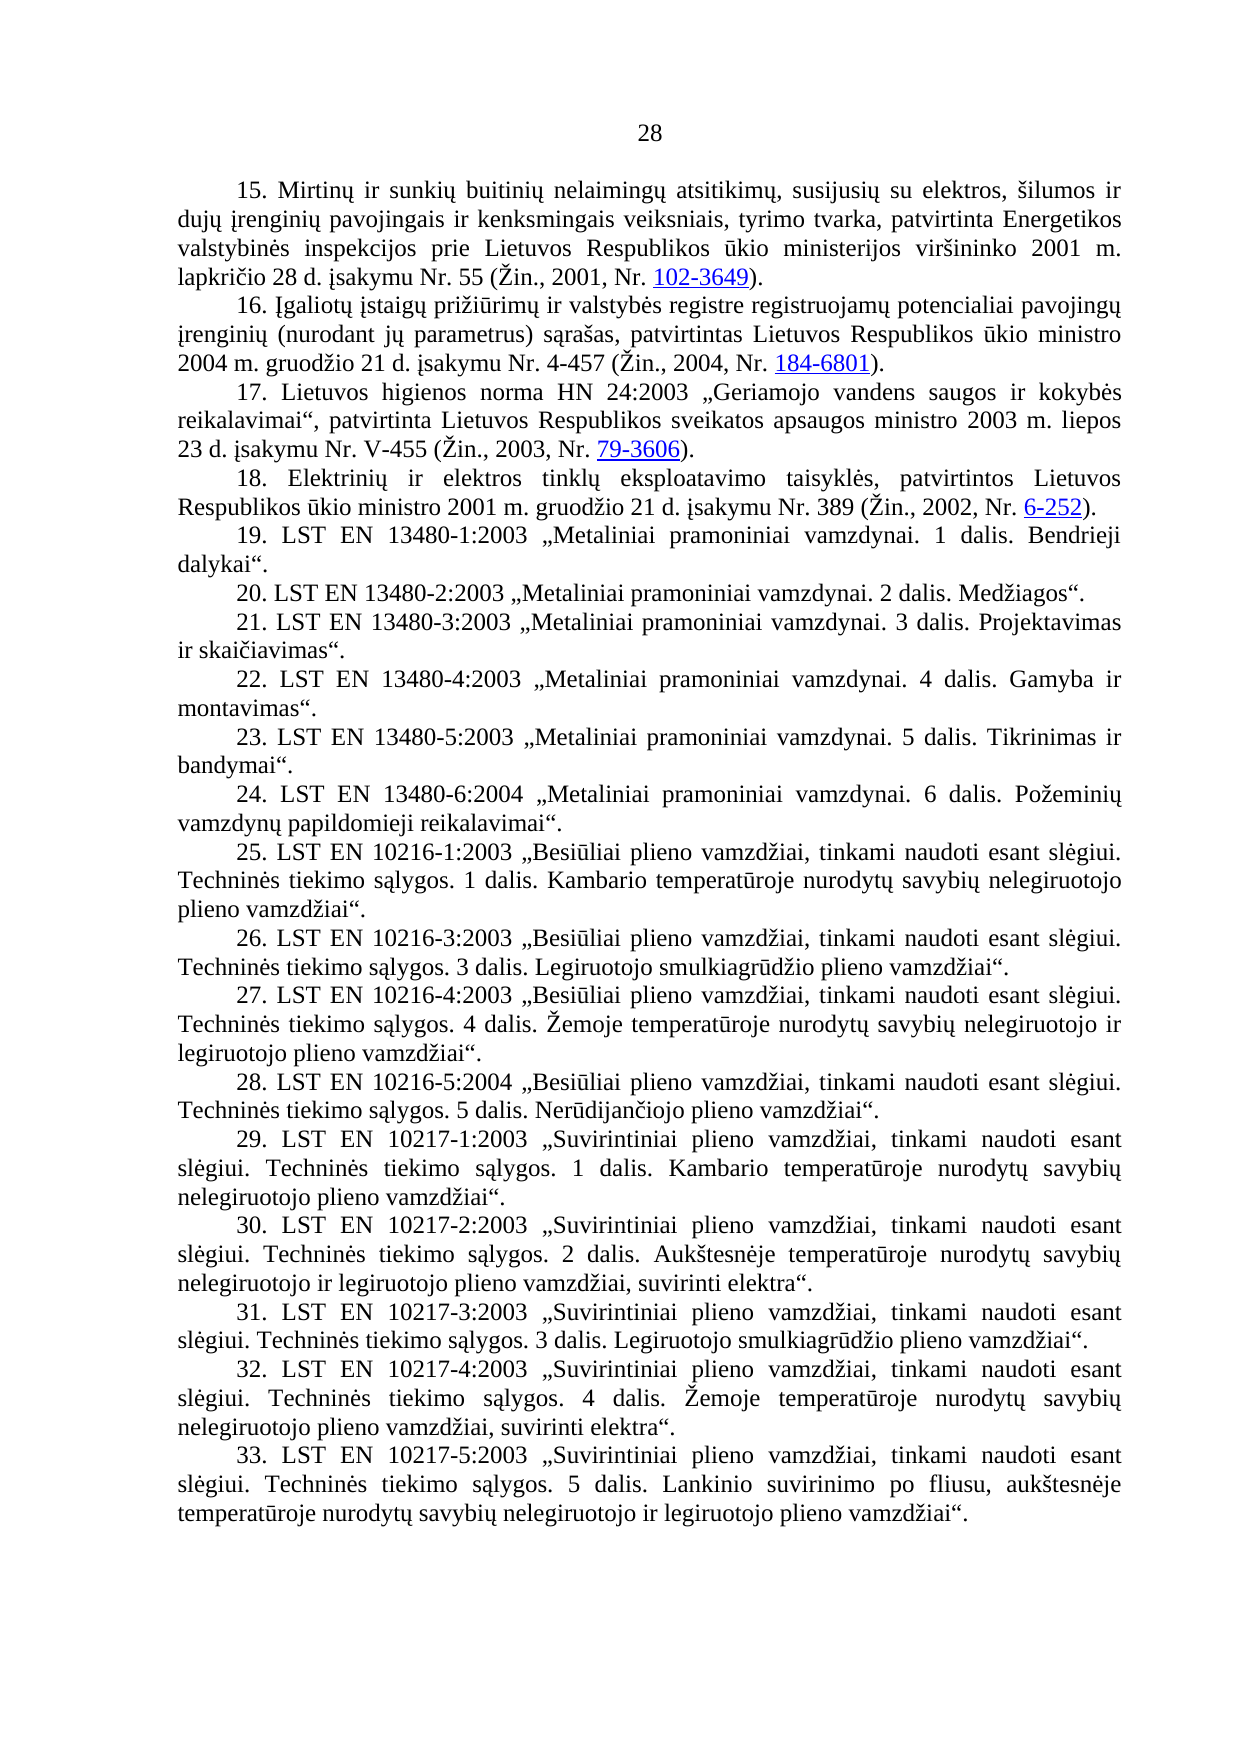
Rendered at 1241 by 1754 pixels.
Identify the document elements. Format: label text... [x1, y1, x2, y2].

text 32. LST EN 10217-4:2003 „Suvirintiniai plieno vamzdžiai, tinkami naudoti esant slėgiui. Techninės tiekimo sąlygos. 4 dalis. Žemoje temperatūroje nurodytų savybių nelegiruotojo plieno vamzdžiai, suvirinti elektra“. [177, 1354, 1122, 1441]
text 23. LST EN 13480-5:2003 „Metaliniai pramoniniai vamzdynai. 5 dalis. Tikrinimas ir bandymai“. [177, 722, 1122, 779]
text 15. Mirtinų ir sunkių buitinių nelaimingų atsitikimų, susijusių su elektros, šilumos ir dujų įrenginių pavojingais ir kenksmingais veiksniais, tyrimo tvarka, patvirtinta Energetikos valstybinės inspekcijos prie Lietuvos Respublikos ūkio ministerijos viršininko 2001 m. lapkričio 28 d. įsakymu Nr. 55 (Žin., 2001, Nr. 102-3649). [177, 176, 1122, 291]
text 22. LST EN 13480-4:2003 „Metaliniai pramoniniai vamzdynai. 4 dalis. Gamyba ir montavimas“. [177, 664, 1122, 722]
text 30. LST EN 10217-2:2003 „Suvirintiniai plieno vamzdžiai, tinkami naudoti esant slėgiui. Techninės tiekimo sąlygos. 2 dalis. Aukštesnėje temperatūroje nurodytų savybių nelegiruotojo ir legiruotojo plieno vamzdžiai, suvirinti elektra“. [177, 1211, 1122, 1297]
text 29. LST EN 10217-1:2003 „Suvirintiniai plieno vamzdžiai, tinkami naudoti esant slėgiui. Techninės tiekimo sąlygos. 1 dalis. Kambario temperatūroje nurodytų savybių nelegiruotojo plieno vamzdžiai“. [177, 1124, 1122, 1211]
text 16. Įgaliotų įstaigų prižiūrimų ir valstybės registre registruojamų potencialiai pavojingų įrenginių (nurodant jų parametrus) sąrašas, patvirtintas Lietuvos Respublikos ūkio ministro 2004 m. gruodžio 21 d. įsakymu Nr. 4-457 (Žin., 2004, Nr. 184-6801). [177, 291, 1122, 377]
text 25. LST EN 10216-1:2003 „Besiūliai plieno vamzdžiai, tinkami naudoti esant slėgiui. Techninės tiekimo sąlygos. 1 dalis. Kambario temperatūroje nurodytų savybių nelegiruotojo plieno vamzdžiai“. [177, 837, 1122, 923]
text 19. LST EN 13480-1:2003 „Metaliniai pramoniniai vamzdynai. 1 dalis. Bendrieji dalykai“. [177, 521, 1122, 578]
text 28. LST EN 10216-5:2004 „Besiūliai plieno vamzdžiai, tinkami naudoti esant slėgiui. Techninės tiekimo sąlygos. 5 dalis. Nerūdijančiojo plieno vamzdžiai“. [177, 1067, 1122, 1124]
text 18. Elektrinių ir elektros tinklų eksploatavimo taisyklės, patvirtintos Lietuvos Respublikos ūkio ministro 2001 m. gruodžio 21 d. įsakymu Nr. 389 (Žin., 2002, Nr. 6-252). [177, 463, 1122, 521]
text 31. LST EN 10217-3:2003 „Suvirintiniai plieno vamzdžiai, tinkami naudoti esant slėgiui. Techninės tiekimo sąlygos. 3 dalis. Legiruotojo smulkiagrūdžio plieno vamzdžiai“. [177, 1297, 1122, 1354]
text 27. LST EN 10216-4:2003 „Besiūliai plieno vamzdžiai, tinkami naudoti esant slėgiui. Techninės tiekimo sąlygos. 4 dalis. Žemoje temperatūroje nurodytų savybių nelegiruotojo ir legiruotojo plieno vamzdžiai“. [177, 981, 1122, 1067]
text 26. LST EN 10216-3:2003 „Besiūliai plieno vamzdžiai, tinkami naudoti esant slėgiui. Techninės tiekimo sąlygos. 3 dalis. Legiruotojo smulkiagrūdžio plieno vamzdžiai“. [177, 923, 1122, 981]
text 20. LST EN 13480-2:2003 „Metaliniai pramoniniai vamzdynai. 2 dalis. Medžiagos“. [177, 578, 1122, 607]
text 24. LST EN 13480-6:2004 „Metaliniai pramoniniai vamzdynai. 6 dalis. Požeminių vamzdynų papildomieji reikalavimai“. [177, 779, 1122, 837]
text 33. LST EN 10217-5:2003 „Suvirintiniai plieno vamzdžiai, tinkami naudoti esant slėgiui. Techninės tiekimo sąlygos. 5 dalis. Lankinio suvirinimo po fliusu, aukštesnėje temperatūroje nurodytų savybių nelegiruotojo ir legiruotojo plieno vamzdžiai“. [177, 1441, 1122, 1527]
text 17. Lietuvos higienos norma HN 24:2003 „Geriamojo vandens saugos ir kokybės reikalavimai“, patvirtinta Lietuvos Respublikos sveikatos apsaugos ministro 2003 m. liepos 23 d. įsakymu Nr. V-455 (Žin., 2003, Nr. 79-3606). [177, 377, 1122, 463]
text 21. LST EN 13480-3:2003 „Metaliniai pramoniniai vamzdynai. 3 dalis. Projektavimas ir skaičiavimas“. [177, 607, 1122, 664]
